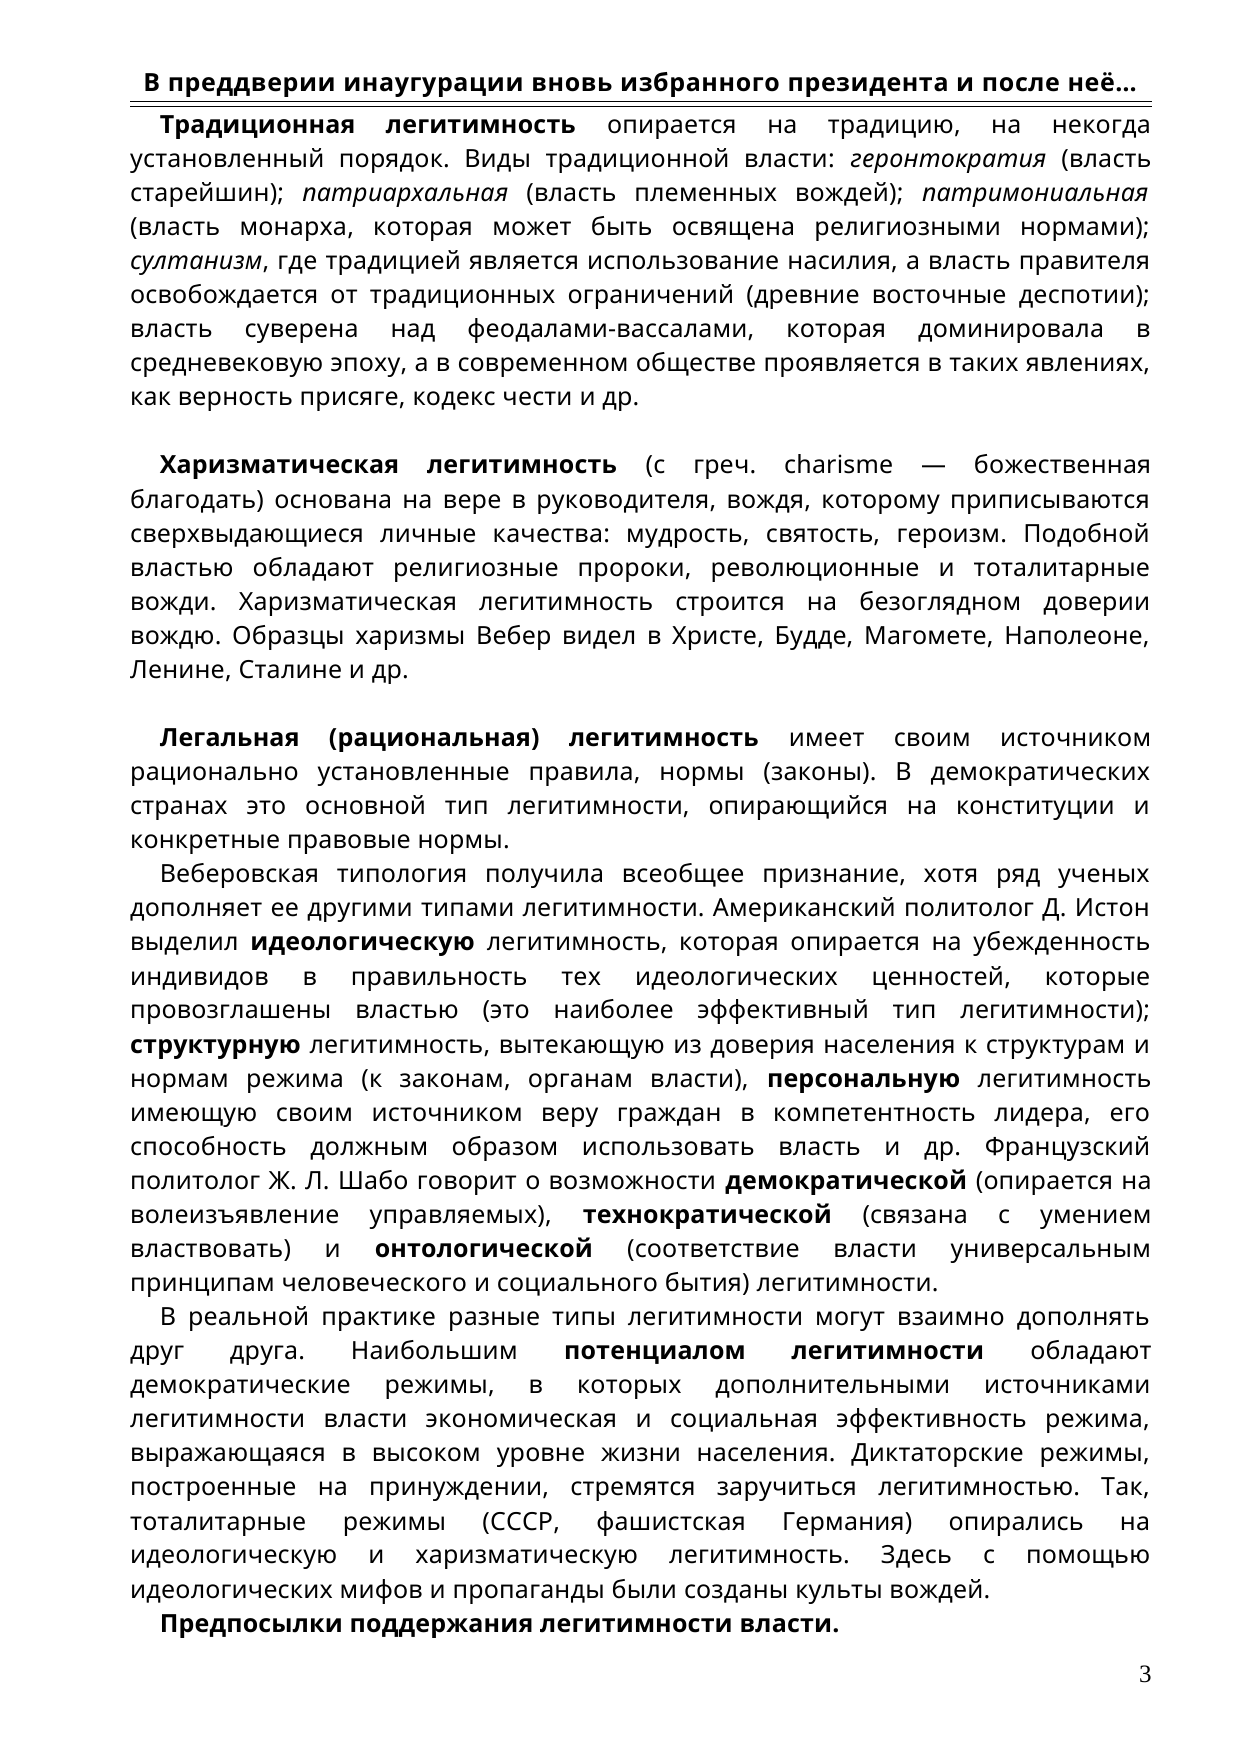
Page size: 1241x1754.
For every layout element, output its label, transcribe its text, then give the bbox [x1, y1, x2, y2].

text Традиционная легитимность опирается на традицию, на некогда установленный порядок. Виды традиционной власти: геронтократия (власть старейшин); патриархальная (власть племенных вождей); патримониальная (власть монарха, которая может быть освящена религиозными нормами); султанизм, где традицией является использование насилия, а власть правителя освобождается от традиционных ограничений (древние восточные деспотии); власть суверена над феодалами-вассалами, которая доминировала в средневековую эпоху, а в современном обществе проявляется в таких явлениях, как верность присяге, кодекс чести и др. [130, 107, 1152, 447]
text Легальная (рациональная) легитимность имеет своим источником рационально установленные правила, нормы (законы). В демократических странах это основной тип легитимности, опирающийся на конституции и конкретные правовые нормы. [130, 720, 1152, 856]
text Веберовская типология получила всеобщее признание, хотя ряд ученых дополняет ее другими типами легитимности. Американский политолог Д. Истон выделил идеологическую легитимность, которая опирается на убежденность индивидов в правильность тех идеологических ценностей, которые провозглашены властью (это наиболее эффективный тип легитимности); структурную легитимность, вытекающую из доверия населения к структурам и нормам режима (к законам, органам власти), персональную легитимность имеющую своим источником веру граждан в компетентность лидера, его способность должным образом использовать власть и др. Французский политолог Ж. Л. Шабо говорит о возможности демократической (опирается на волеизъявление управляемых), технократической (связана с умением властвовать) и онтологической (соответствие власти универсальным принципам человеческого и социального бытия) легитимности. [130, 856, 1152, 1299]
text В реальной практике разные типы легитимности могут взаимно дополнять друг друга. Наибольшим потенциалом легитимности обладают демократические режимы, в которых дополнительными источниками легитимности власти экономическая и социальная эффективность режима, выражающаяся в высоком уровне жизни населения. Диктаторские режимы, построенные на принуждении, стремятся заручиться легитимностью. Так, тоталитарные режимы (СССР, фашистская Германия) опирались на идеологическую и харизматическую легитимность. Здесь с помощью идеологических мифов и пропаганды были созданы культы вождей. [130, 1299, 1152, 1605]
text Предпосылки поддержания легитимности власти. [130, 1605, 1152, 1639]
text Харизматическая легитимность (с греч. charisme — божественная благодать) основана на вере в руководителя, вождя, которому приписываются сверхвыдающиеся личные качества: мудрость, святость, героизм. Подобной властью обладают религиозные пророки, революционные и тоталитарные вожди. Харизматическая легитимность строится на безоглядном доверии вождю. Образцы харизмы Вебер видел в Христе, Будде, Магомете, Наполеоне, Ленине, Сталине и др. [130, 447, 1152, 720]
